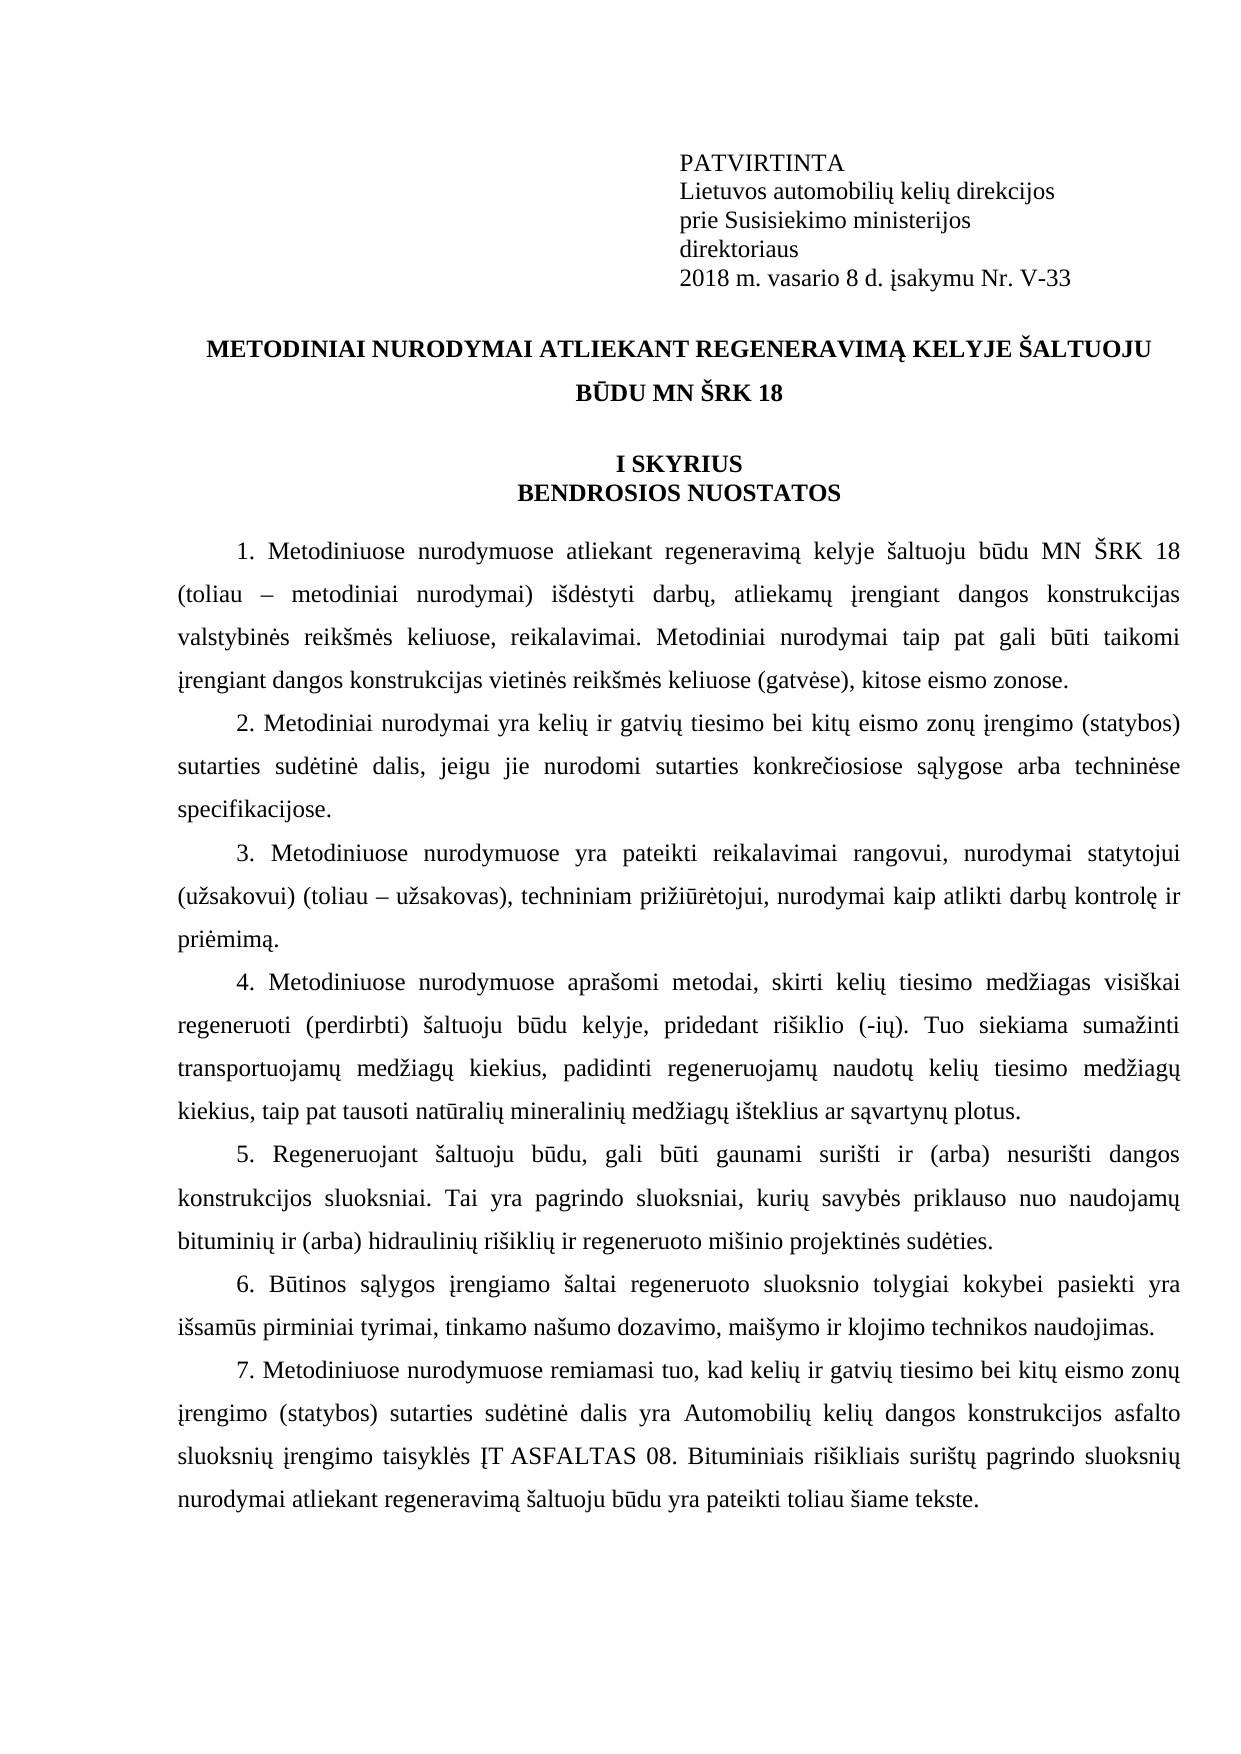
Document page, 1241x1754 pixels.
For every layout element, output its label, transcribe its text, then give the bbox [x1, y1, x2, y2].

text 2018 m. vasario 8 d. įsakymu Nr. V-33 [177, 263, 1181, 291]
text 4. Metodiniuose nurodymuose aprašomi metodai, skirti kelių tiesimo medžiagas visiškai regeneruoti (perdirbti) šaltuoju būdu kelyje, pridedant rišiklio (-ių). Tuo siekiama sumažinti transportuojamų medžiagų kiekius, padidinti regeneruojamų naudotų kelių tiesimo medžiagų kiekius, taip pat tausoti natūralių mineralinių medžiagų išteklius ar sąvartynų plotus. [177, 967, 1181, 1125]
text BENDROSIOS NUOSTATOS [177, 478, 1181, 507]
text METODINIAI NURODYMAI ATLIEKANT REGENERAVIMĄ KELYJE ŠALTUOJU BŪDU MN ŠRK 18 [177, 334, 1181, 406]
text I SKYRIUS [177, 449, 1181, 478]
text 1. Metodiniuose nurodymuose atliekant regeneravimą kelyje šaltuoju būdu MN ŠRK 18 (toliau – metodiniai nurodymai) išdėstyti darbų, atliekamų įrengiant dangos konstrukcijas valstybinės reikšmės keliuose, reikalavimai. Metodiniai nurodymai taip pat gali būti taikomi įrengiant dangos konstrukcijas vietinės reikšmės keliuose (gatvėse), kitose eismo zonose. [177, 536, 1181, 694]
text 5. Regeneruojant šaltuoju būdu, gali būti gaunami surišti ir (arba) nesurišti dangos konstrukcijos sluoksniai. Tai yra pagrindo sluoksniai, kurių savybės priklauso nuo naudojamų bituminių ir (arba) hidraulinių rišiklių ir regeneruoto mišinio projektinės sudėties. [177, 1139, 1181, 1254]
text 6. Būtinos sąlygos įrengiamo šaltai regeneruoto sluoksnio tolygiai kokybei pasiekti yra išsamūs pirminiai tyrimai, tinkamo našumo dozavimo, maišymo ir klojimo technikos naudojimas. [177, 1269, 1181, 1341]
text 3. Metodiniuose nurodymuose yra pateikti reikalavimai rangovui, nurodymai statytojui (užsakovui) (toliau – užsakovas), techniniam prižiūrėtojui, nurodymai kaip atlikti darbų kontrolę ir priėmimą. [177, 838, 1181, 953]
text 7. Metodiniuose nurodymuose remiamasi tuo, kad kelių ir gatvių tiesimo bei kitų eismo zonų įrengimo (statybos) sutarties sudėtinė dalis yra Automobilių kelių dangos konstrukcijos asfalto sluoksnių įrengimo taisyklės ĮT ASFALTAS 08. Bituminiais rišikliais surištų pagrindo sluoksnių nurodymai atliekant regeneravimą šaltuoju būdu yra pateikti toliau šiame tekste. [177, 1355, 1181, 1513]
text 2. Metodiniai nurodymai yra kelių ir gatvių tiesimo bei kitų eismo zonų įrengimo (statybos) sutarties sudėtinė dalis, jeigu jie nurodomi sutarties konkrečiosiose sąlygose arba techninėse specifikacijose. [177, 708, 1181, 823]
text PATVIRTINTA [177, 148, 1181, 176]
text direktoriaus [177, 234, 1181, 263]
text prie Susisiekimo ministerijos [177, 205, 1181, 234]
text Lietuvos automobilių kelių direkcijos [177, 176, 1181, 205]
